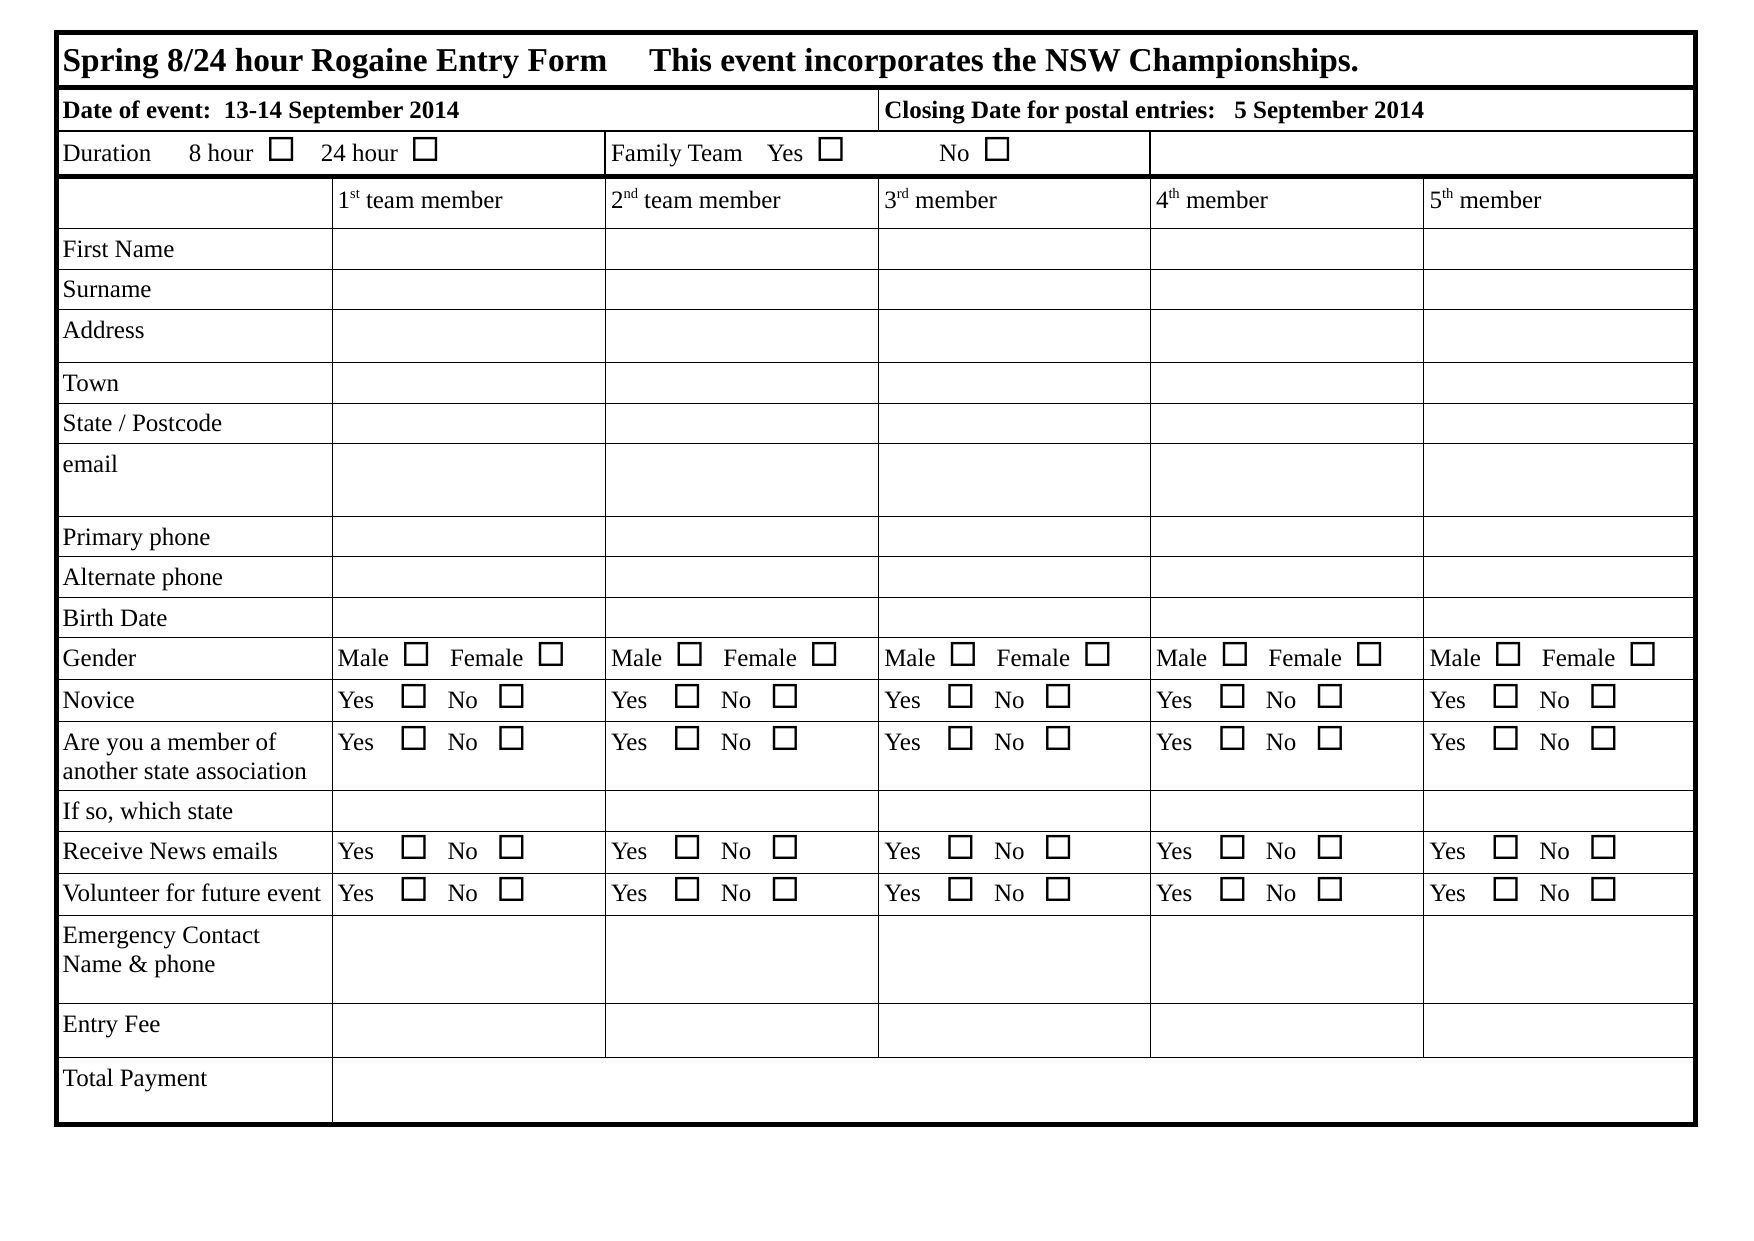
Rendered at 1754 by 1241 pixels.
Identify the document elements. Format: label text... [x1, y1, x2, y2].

table_cell [1151, 310, 1423, 362]
table_cell Volunteer for future event [59, 874, 332, 915]
table_cell [333, 598, 605, 637]
table_cell First Name [59, 229, 332, 269]
table_cell [1151, 1004, 1423, 1057]
table_cell Yes  No  [1151, 722, 1423, 790]
table_cell [333, 916, 605, 1003]
table_cell [1424, 444, 1693, 516]
table_cell [879, 444, 1150, 516]
table_cell [879, 229, 1150, 269]
table_cell Surname [59, 270, 332, 309]
table_cell [333, 791, 605, 831]
table_cell Yes  No  [1151, 680, 1423, 721]
table_header Spring 8/24 hour Rogaine Entry Form This event incorporates the NSW Championships. [59, 35, 1693, 84]
table_cell [606, 310, 878, 362]
table_cell 3rd member [879, 179, 1150, 228]
table_cell [606, 517, 878, 556]
table_cell [1151, 132, 1693, 174]
table_cell Yes  No  [333, 874, 605, 915]
table_cell Town [59, 363, 332, 403]
table_cell Yes  No  [1424, 680, 1693, 721]
table_cell [1424, 363, 1693, 403]
table_cell [1151, 517, 1423, 556]
table_cell [606, 404, 878, 443]
table_cell Yes  No  [1424, 832, 1693, 873]
table_cell Family Team Yes  No  [606, 132, 1149, 174]
table_cell Yes  No  [879, 722, 1150, 790]
table_cell [606, 444, 878, 516]
table_cell [606, 598, 878, 637]
table_cell Yes  No  [879, 680, 1150, 721]
table_cell [879, 404, 1150, 443]
table_cell [1151, 363, 1423, 403]
table_cell email [59, 444, 332, 516]
table_cell [1151, 270, 1423, 309]
table_cell Yes  No  [606, 680, 878, 721]
table_cell [1151, 557, 1423, 597]
table_cell [333, 1004, 605, 1057]
table_cell If so, which state [59, 791, 332, 831]
table_cell [606, 791, 878, 831]
table_cell [1424, 916, 1693, 1003]
table_cell [879, 791, 1150, 831]
table_cell [59, 179, 332, 228]
table_cell 5th member [1424, 179, 1693, 228]
table_cell Birth Date [59, 598, 332, 637]
table_cell [333, 517, 605, 556]
table_cell [1424, 229, 1693, 269]
table_cell Yes  No  [1151, 874, 1423, 915]
table_cell [1424, 517, 1693, 556]
table_cell Yes  No  [606, 832, 878, 873]
table_cell Total Payment [59, 1058, 332, 1122]
table_cell [606, 1004, 878, 1057]
table_cell Yes  No  [1424, 722, 1693, 790]
table_cell [1151, 598, 1423, 637]
table_cell [333, 270, 605, 309]
table_cell Gender [59, 638, 332, 679]
table_cell [879, 310, 1150, 362]
table_cell [879, 916, 1150, 1003]
table_cell [1424, 310, 1693, 362]
table_cell Male  Female  [1424, 638, 1693, 679]
table_cell Yes  No  [879, 874, 1150, 915]
table_cell Emergency Contact Name & phone [59, 916, 332, 1003]
table_cell [606, 557, 878, 597]
table_cell Novice [59, 680, 332, 721]
table_cell [1424, 791, 1693, 831]
table_cell [1151, 444, 1423, 516]
table_cell [879, 517, 1150, 556]
table_cell Yes  No  [333, 680, 605, 721]
table_cell Yes  No  [606, 722, 878, 790]
table_cell [1151, 404, 1423, 443]
table_cell [333, 229, 605, 269]
table_cell [333, 444, 605, 516]
table_cell [606, 916, 878, 1003]
table_cell Primary phone [59, 517, 332, 556]
table_cell [606, 363, 878, 403]
table_cell 1st team member [333, 179, 605, 228]
table_cell [606, 270, 878, 309]
table_cell Address [59, 310, 332, 362]
table_cell Male  Female  [606, 638, 878, 679]
table_cell [1151, 916, 1423, 1003]
table_cell [1424, 598, 1693, 637]
table_cell Closing Date for postal entries: 5 September 2014 [879, 90, 1693, 130]
table_cell [606, 229, 878, 269]
table_cell Yes  No  [333, 722, 605, 790]
table_cell Entry Fee [59, 1004, 332, 1057]
table_cell Male  Female  [333, 638, 605, 679]
table_cell [879, 363, 1150, 403]
table_cell Yes  No  [1151, 832, 1423, 873]
table_cell [333, 1058, 1693, 1122]
table_cell [1424, 270, 1693, 309]
table_cell [1424, 557, 1693, 597]
table_cell Yes  No  [606, 874, 878, 915]
table_cell [1151, 791, 1423, 831]
table_cell Yes  No  [333, 832, 605, 873]
table_cell Date of event: 13-14 September 2014 [59, 90, 878, 130]
table_cell Duration 8 hour  24 hour  [59, 132, 604, 174]
table_cell [879, 270, 1150, 309]
table_cell State / Postcode [59, 404, 332, 443]
table_cell [333, 404, 605, 443]
table_cell Yes  No  [879, 832, 1150, 873]
table_cell [1151, 229, 1423, 269]
table_cell Male  Female  [879, 638, 1150, 679]
table_cell 4th member [1151, 179, 1423, 228]
table_cell Are you a member of another state association [59, 722, 332, 790]
table_cell [1424, 1004, 1693, 1057]
table_cell Alternate phone [59, 557, 332, 597]
table_cell [879, 598, 1150, 637]
table_cell 2nd team member [606, 179, 878, 228]
table_cell [879, 1004, 1150, 1057]
table_cell [333, 310, 605, 362]
table_cell Male  Female  [1151, 638, 1423, 679]
table_cell [1424, 404, 1693, 443]
table_cell Receive News emails [59, 832, 332, 873]
table_cell Yes  No  [1424, 874, 1693, 915]
table_cell [333, 363, 605, 403]
table_cell [879, 557, 1150, 597]
table_cell [333, 557, 605, 597]
